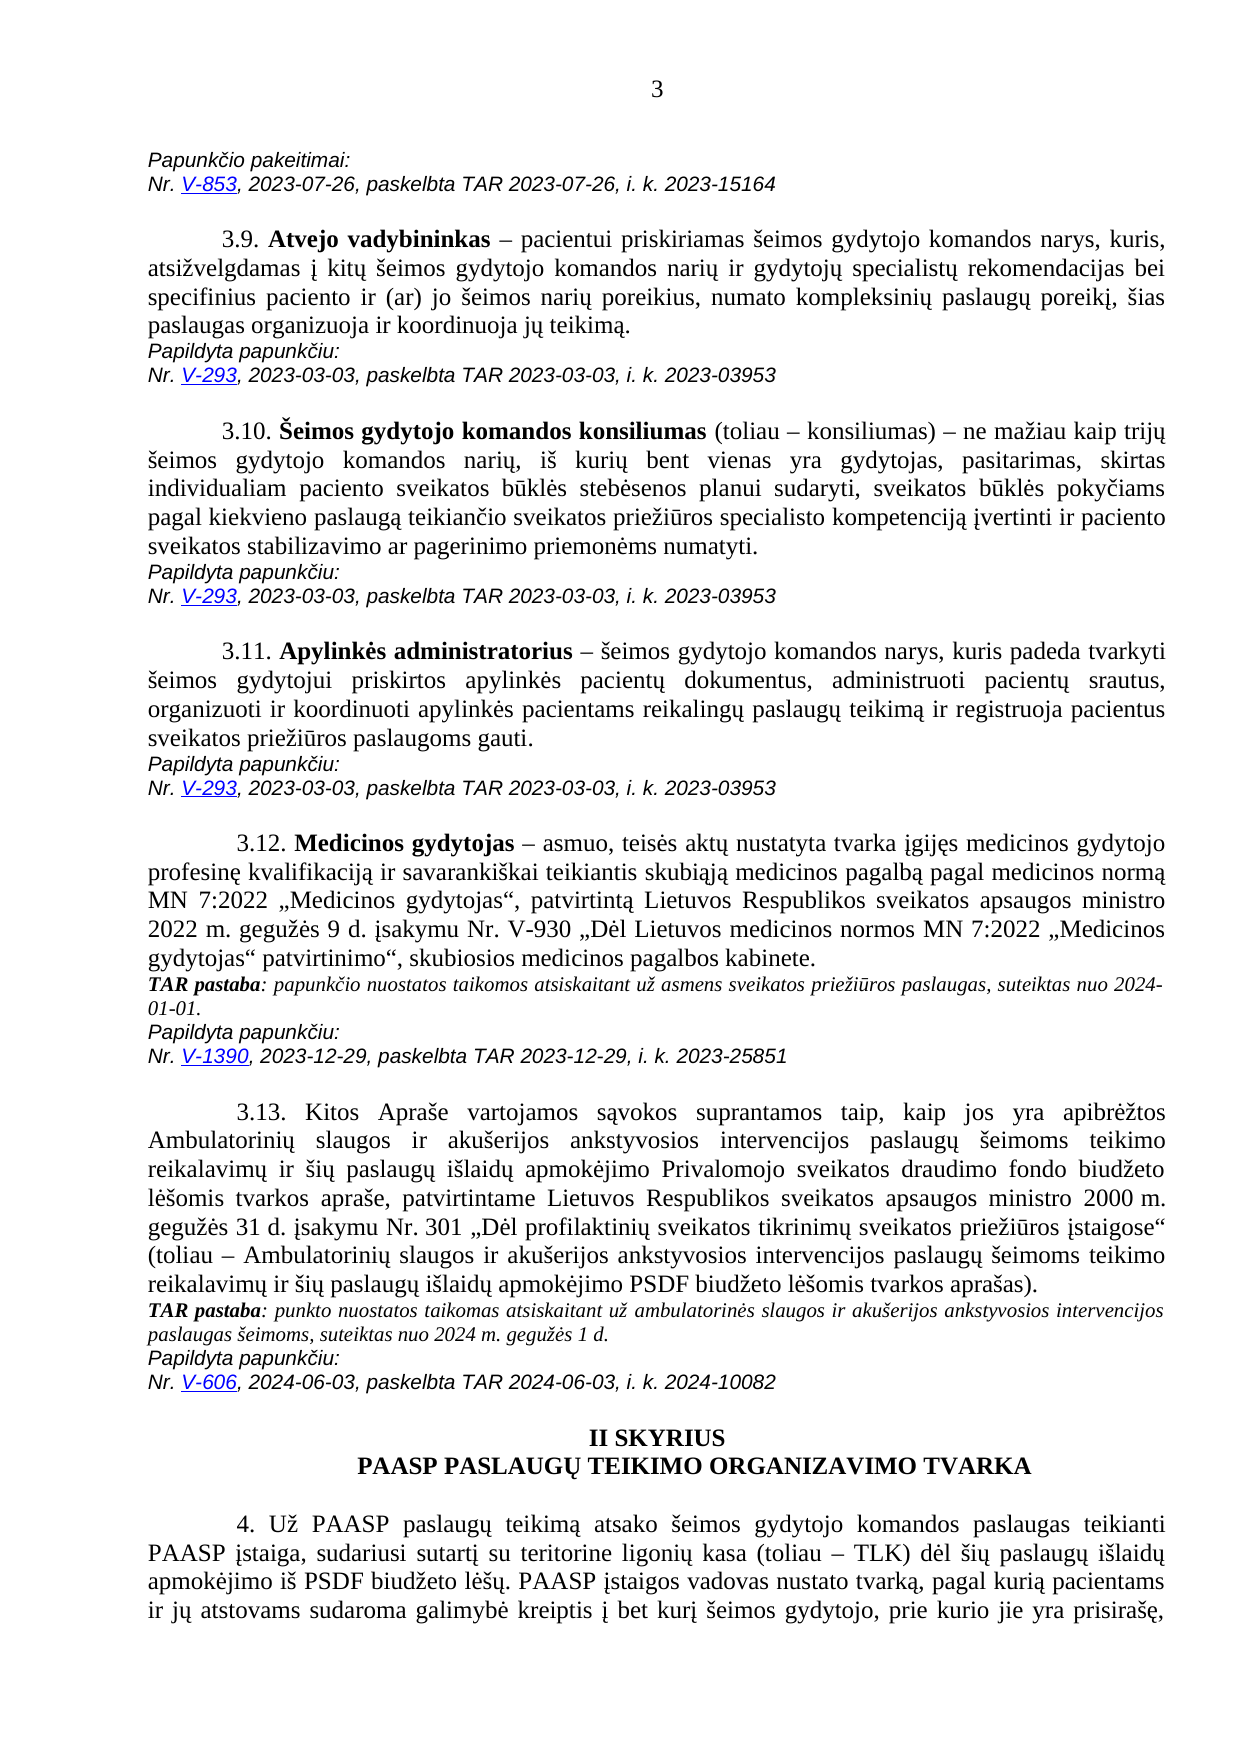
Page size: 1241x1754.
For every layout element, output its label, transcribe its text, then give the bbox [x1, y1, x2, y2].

text Nr. V-853, 2023-07-26, paskelbta TAR 2023-07-26, i. k. 2023-15164 [148, 172, 1166, 196]
text Nr. V-293, 2023-03-03, paskelbta TAR 2023-03-03, i. k. 2023-03953 [148, 363, 1166, 387]
text Papildyta papunkčiu: [148, 1346, 1166, 1370]
text Papildyta papunkčiu: [148, 339, 1166, 363]
text Papildyta papunkčiu: [148, 751, 1166, 775]
text 3.9. Atvejo vadybininkas – pacientui priskiriamas šeimos gydytojo komandos narys, kuris, atsižvelgdamas į kitų šeimos gydytojo komandos narių ir gydytojų specialistų rekomendacijas bei specifinius paciento ir (ar) jo šeimos narių poreikius, numato kompleksinių paslaugų poreikį, šias paslaugas organizuoja ir koordinuoja jų teikimą. [148, 224, 1166, 339]
text Nr. V-293, 2023-03-03, paskelbta TAR 2023-03-03, i. k. 2023-03953 [148, 584, 1166, 608]
text Nr. V-1390, 2023-12-29, paskelbta TAR 2023-12-29, i. k. 2023-25851 [148, 1044, 1166, 1068]
text 4. Už PAASP paslaugų teikimą atsako šeimos gydytojo komandos paslaugas teikianti PAASP įstaiga, sudariusi sutartį su teritorine ligonių kasa (toliau – TLK) dėl šių paslaugų išlaidų apmokėjimo iš PSDF biudžeto lėšų. PAASP įstaigos vadovas nustato tvarką, pagal kurią pacientams ir jų atstovams sudaroma galimybė kreiptis į bet kurį šeimos gydytojo, prie kurio jie yra prisirašę, [148, 1509, 1166, 1624]
text Papildyta papunkčiu: [148, 560, 1166, 584]
text Nr. V-293, 2023-03-03, paskelbta TAR 2023-03-03, i. k. 2023-03953 [148, 775, 1166, 799]
text TAR pastaba: papunkčio nuostatos taikomos atsiskaitant už asmens sveikatos priežiūros paslaugas, suteiktas nuo 2024-01-01. [148, 972, 1166, 1020]
text Nr. V-606, 2024-06-03, paskelbta TAR 2024-06-03, i. k. 2024-10082 [148, 1370, 1166, 1394]
text 3.10. Šeimos gydytojo komandos konsiliumas (toliau – konsiliumas) – ne mažiau kaip trijų šeimos gydytojo komandos narių, iš kurių bent vienas yra gydytojas, pasitarimas, skirtas individualiam paciento sveikatos būklės stebėsenos planui sudaryti, sveikatos būklės pokyčiams pagal kiekvieno paslaugą teikiančio sveikatos priežiūros specialisto kompetenciją įvertinti ir paciento sveikatos stabilizavimo ar pagerinimo priemonėms numatyti. [148, 416, 1166, 560]
text PAASP PASLAUGŲ TEIKIMO ORGANIZAVIMO TVARKA [148, 1451, 1166, 1480]
text II SKYRIUS [148, 1423, 1166, 1451]
text 3.13. Kitos Apraše vartojamos sąvokos suprantamos taip, kaip jos yra apibrėžtos Ambulatorinių slaugos ir akušerijos ankstyvosios intervencijos paslaugų šeimoms teikimo reikalavimų ir šių paslaugų išlaidų apmokėjimo Privalomojo sveikatos draudimo fondo biudžeto lėšomis tvarkos apraše, patvirtintame Lietuvos Respublikos sveikatos apsaugos ministro 2000 m. gegužės 31 d. įsakymu Nr. 301 „Dėl profilaktinių sveikatos tikrinimų sveikatos priežiūros įstaigose“ (toliau – Ambulatorinių slaugos ir akušerijos ankstyvosios intervencijos paslaugų šeimoms teikimo reikalavimų ir šių paslaugų išlaidų apmokėjimo PSDF biudžeto lėšomis tvarkos aprašas). [148, 1097, 1166, 1298]
text 3.12. Medicinos gydytojas – asmuo, teisės aktų nustatyta tvarka įgijęs medicinos gydytojo profesinę kvalifikaciją ir savarankiškai teikiantis skubiąją medicinos pagalbą pagal medicinos normą MN 7:2022 „Medicinos gydytojas“, patvirtintą Lietuvos Respublikos sveikatos apsaugos ministro 2022 m. gegužės 9 d. įsakymu Nr. V-930 „Dėl Lietuvos medicinos normos MN 7:2022 „Medicinos gydytojas“ patvirtinimo“, skubiosios medicinos pagalbos kabinete. [148, 828, 1166, 972]
text 3.11. Apylinkės administratorius – šeimos gydytojo komandos narys, kuris padeda tvarkyti šeimos gydytojui priskirtos apylinkės pacientų dokumentus, administruoti pacientų srautus, organizuoti ir koordinuoti apylinkės pacientams reikalingų paslaugų teikimą ir registruoja pacientus sveikatos priežiūros paslaugoms gauti. [148, 636, 1166, 751]
text TAR pastaba: punkto nuostatos taikomas atsiskaitant už ambulatorinės slaugos ir akušerijos ankstyvosios intervencijos paslaugas šeimoms, suteiktas nuo 2024 m. gegužės 1 d. [148, 1298, 1166, 1346]
text Papunkčio pakeitimai: [148, 148, 1166, 172]
text Papildyta papunkčiu: [148, 1020, 1166, 1044]
